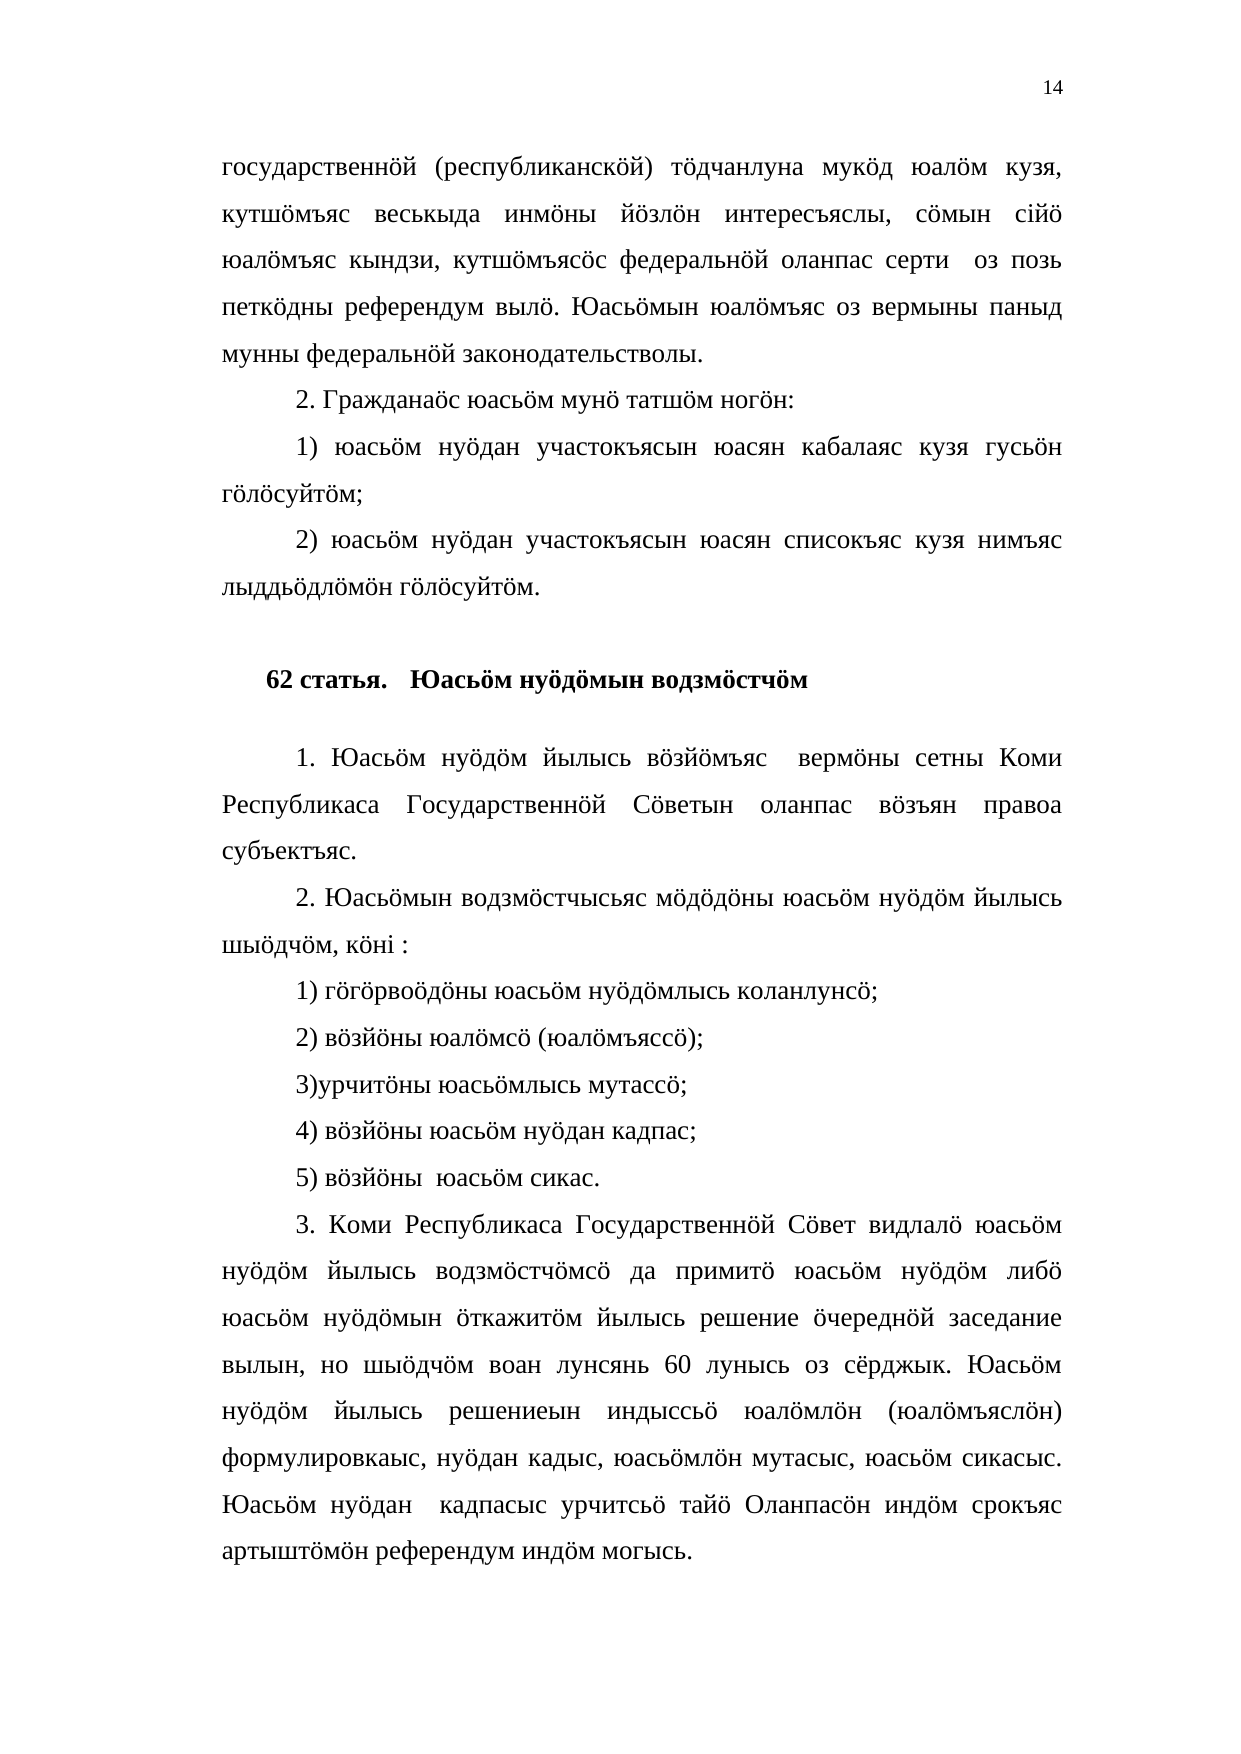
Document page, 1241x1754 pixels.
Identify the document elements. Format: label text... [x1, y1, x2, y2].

text 3)урчитöны юасьöмлысь мутассö; [222, 1068, 1063, 1099]
text 1) юасьöм нуöдан участокъясын юасян кабалаяс кузя гусьöн гöлöсуйтöм; [222, 430, 1063, 508]
table_header 62 статья. [210, 663, 399, 694]
text 2. Гражданаöс юасьöм мунö татшöм ногöн: [222, 383, 1063, 414]
text 5) вöзйöны юасьöм сикас. [222, 1161, 1063, 1192]
text 3. Коми Республикаса Государственнöй Сöвет видлалö юасьöм нуöдöм йылысь водзмöстчöмсö да примитö юасьöм нуöдöм либö юасьöм нуöдöмын öткажитöм йылысь решение öчереднöй заседание вылын, но шыöдчöм воан лунсянь 60 лунысь оз сёрджык. Юасьöм нуöдöм йылысь решениеын индыссьö юалöмлöн (юалöмъяслöн) формулировкаыс, нуöдан кадыс, юасьöмлöн мутасыс, юасьöм сикасыс. Юасьöм нуöдан кадпасыс урчитсьö тайö Оланпасöн индöм срокъяс артыштöмöн референдум индöм могысь. [222, 1208, 1063, 1566]
text 1. Юасьöм нуöдöм йылысь вöзйöмъяс вермöны сетны Коми Республикаса Государственнöй Сöветын оланпас вöзъян правоа субъектъяс. [222, 741, 1063, 866]
text 2) вöзйöны юалöмсö (юалöмъяссö); [222, 1021, 1063, 1052]
text 2) юасьöм нуöдан участокъясын юасян списокъяс кузя нимъяс лыддьöдлöмöн гöлöсуйтöм. [222, 523, 1063, 601]
text 4) вöзйöны юасьöм нуöдан кадпас; [222, 1114, 1063, 1146]
text государственнöй (республиканскöй) тöдчанлуна мукöд юалöм кузя, кутшöмъяс веськыда инмöны йöзлöн интересъяслы, сöмын сiйö юалöмъяс кындзи, кутшöмъясöс федеральнöй оланпас серти оз позь петкöдны референдум вылö. Юасьöмын юалöмъяс оз вермыны паныд мунны федеральнöй законодательстволы. [222, 150, 1063, 368]
text 1) гöгöрвоöдöны юасьöм нуöдöмлысь коланлунсö; [222, 974, 1063, 1006]
table_header Юасьöм нуöдöмын водзмöстчöм [399, 663, 1074, 694]
text 2. Юасьöмын водзмöстчысьяс мöдöдöны юасьöм нуöдöм йылысь шыöдчöм, кöнi : [222, 881, 1063, 959]
